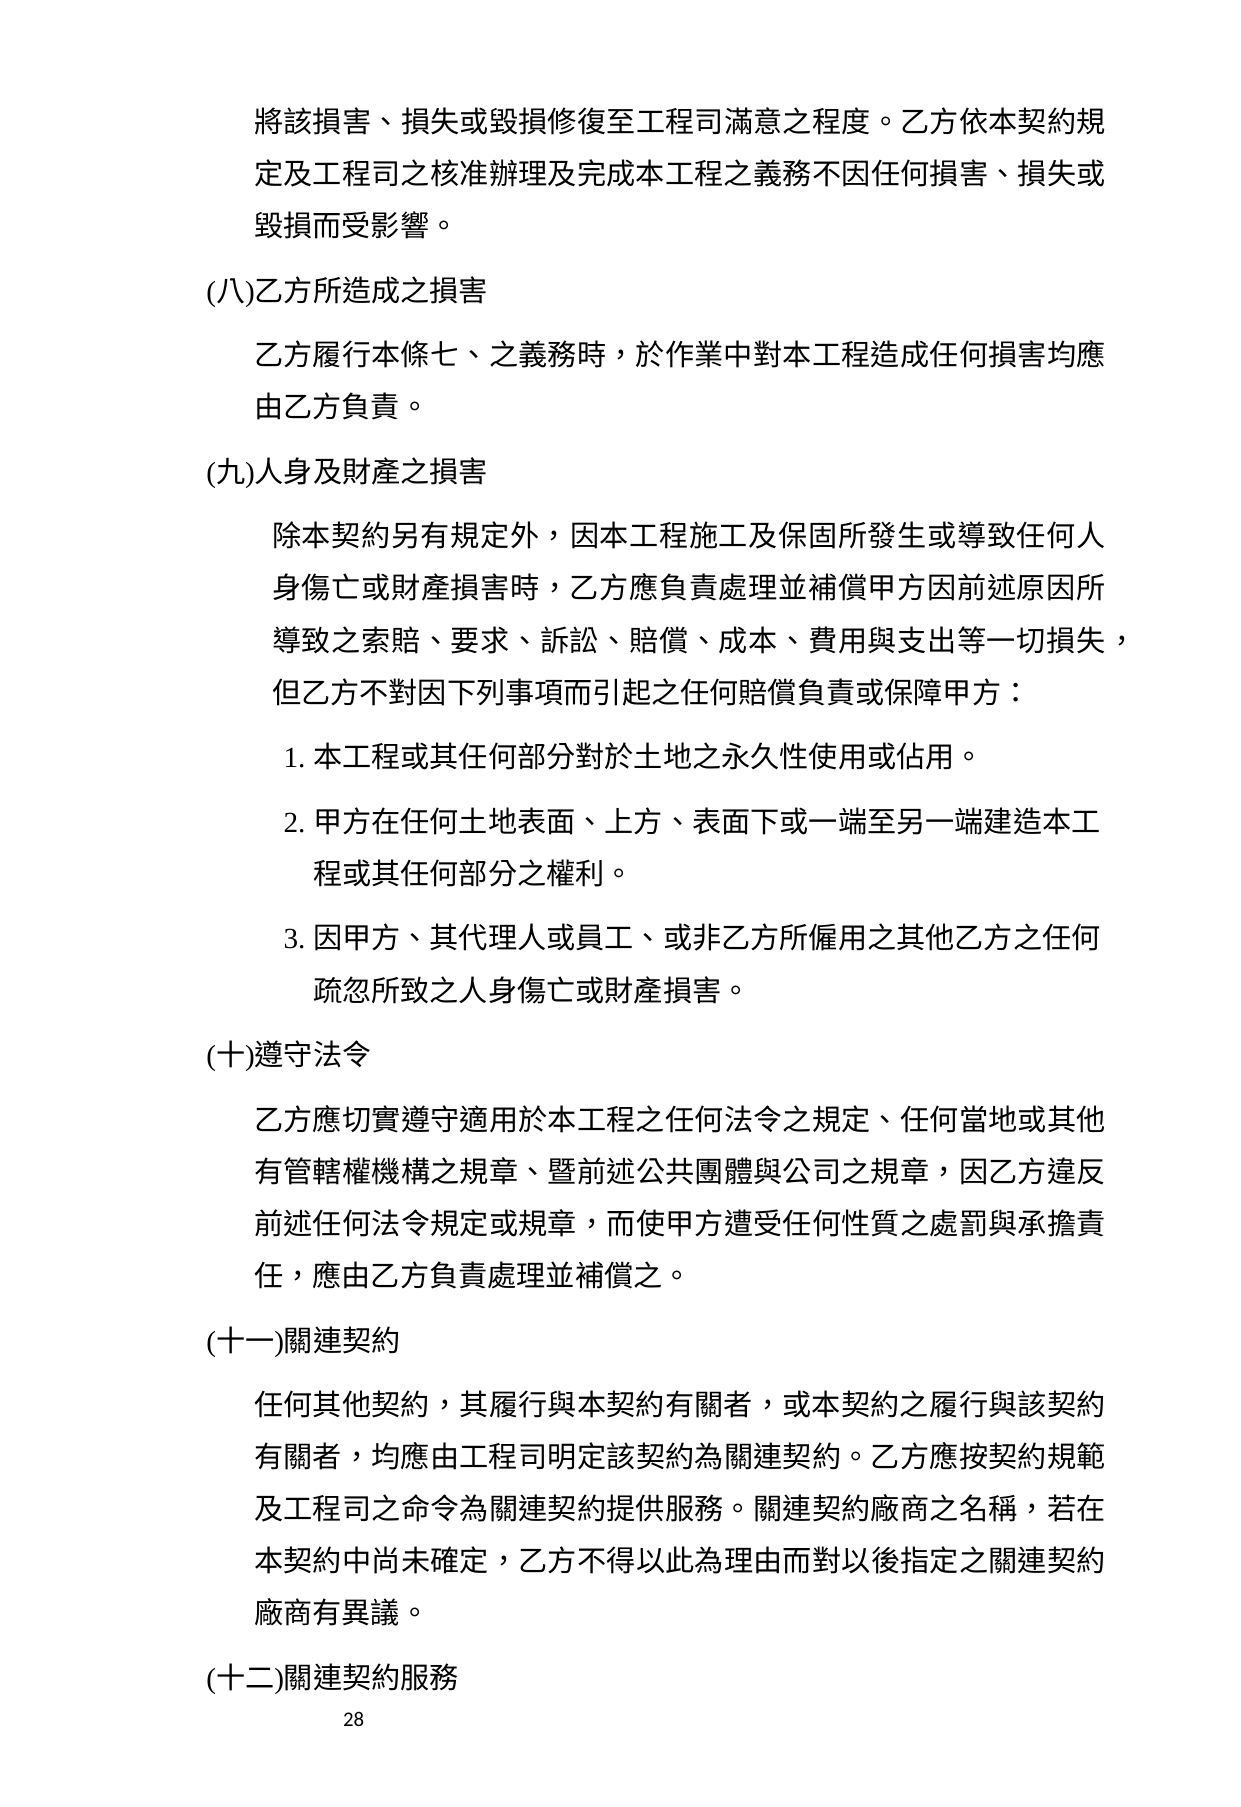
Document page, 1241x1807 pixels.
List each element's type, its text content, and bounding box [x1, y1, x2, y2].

text (八)乙方所造成之損害 [206, 257, 1101, 309]
text 乙方應切實遵守適用於本工程之任何法令之規定、任何當地或其他有管轄權機構之規章、暨前述公共團體與公司之規章，因乙方違反前述任何法令規定或規章，而使甲方遭受任何性質之處罰與承擔責任，應由乙方負責處理並補償之。 [254, 1087, 1107, 1295]
text 1. 本工程或其任何部分對於土地之永久性使用或佔用。 [283, 724, 1101, 776]
text 乙方履行本條七、之義務時，於作業中對本工程造成任何損害均應由乙方負責。 [254, 322, 1107, 426]
text 3. 因甲方、其代理人或員工、或非乙方所僱用之其他乙方之任何疏忽所致之人身傷亡或財產損害。 [283, 905, 1101, 1009]
text (十二)關連契約服務 [206, 1645, 1101, 1697]
text (十)遵守法令 [206, 1022, 1101, 1074]
text 2. 甲方在任何土地表面、上方、表面下或一端至另一端建造本工程或其任何部分之權利。 [283, 789, 1101, 893]
text 任何其他契約，其履行與本契約有關者，或本契約之履行與該契約有關者，均應由工程司明定該契約為關連契約。乙方應按契約規範及工程司之命令為關連契約提供服務。關連契約廠商之名稱，若在本契約中尚未確定，乙方不得以此為理由而對以後指定之關連契約廠商有異議。 [254, 1372, 1107, 1632]
text (十一)關連契約 [206, 1307, 1101, 1359]
text 將該損害、損失或毀損修復至工程司滿意之程度。乙方依本契約規定及工程司之核准辦理及完成本工程之義務不因任何損害、損失或毀損而受影響。 [254, 89, 1107, 245]
text 除本契約另有規定外，因本工程施工及保固所發生或導致任何人身傷亡或財產損害時，乙方應負責處理並補償甲方因前述原因所導致之索賠、要求、訴訟、賠償、成本、費用與支出等一切損失，但乙方不對因下列事項而引起之任何賠償負責或保障甲方： [272, 503, 1107, 712]
text (九)人身及財產之損害 [206, 439, 1101, 491]
